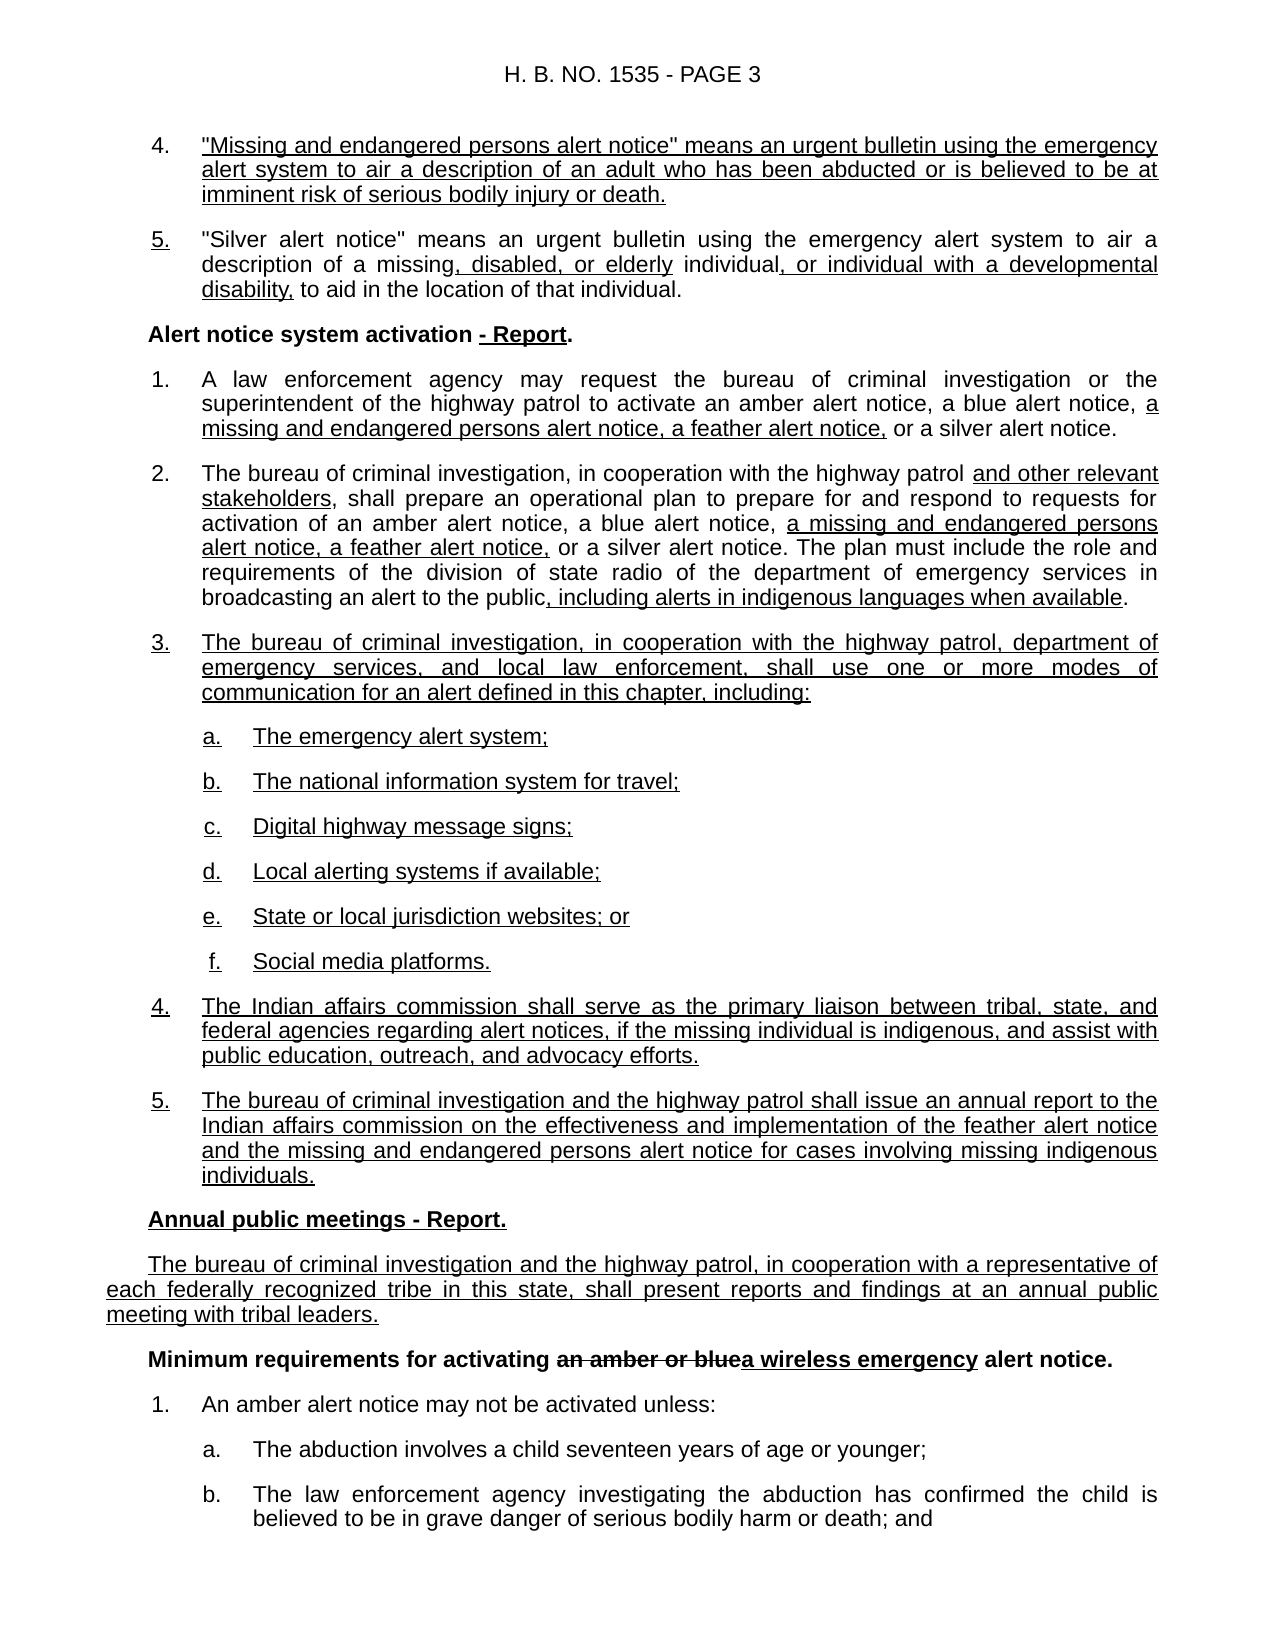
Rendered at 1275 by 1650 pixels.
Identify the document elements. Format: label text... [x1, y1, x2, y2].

text b. The national information system for travel; [106, 770, 1158, 795]
text c. Digital highway message signs; [106, 815, 1158, 839]
text 2. The bureau of criminal investigation, in cooperation with the highway patrol and other relevant stakeholders, shall prepare an operational plan to prepare for and respond to requests for activation of an amber alert notice, a blue alert notice, a missing and endangered persons alert notice, a feather alert notice, or a silver alert notice. The plan must include the role and requirements of the division of state radio of the department of emergency services in broadcasting an alert to the public, including alerts in indigenous languages when available. [106, 462, 1158, 610]
text 3. The bureau of criminal investigation, in cooperation with the highway patrol, department of emergency services, and local law enforcement, shall use one or more modes of communication for an alert defined in this chapter, including: [106, 631, 1158, 705]
text 4. "Missing and endangered persons alert notice" means an urgent bulletin using the emergency alert system to air a description of an adult who has been abducted or is believed to be at imminent risk of serious bodily injury or death. [106, 133, 1158, 208]
text f. Social media platforms. [106, 949, 1158, 974]
text The bureau of criminal investigation and the highway patrol, in cooperation with a representative of each federally recognized tribe in this state, shall present reports and findings at an annual public [106, 1253, 1158, 1299]
text d. Local alerting systems if available; [106, 860, 1158, 884]
text 5. "Silver alert notice" means an urgent bulletin using the emergency alert system to air a description of a missing, disabled, or elderly individual, or individual with a developmental disability, to aid in the location of that individual. [106, 228, 1158, 302]
text b. The law enforcement agency investigating the abduction has confirmed the child is believed to be in grave danger of serious bodily harm or death; and [106, 1482, 1158, 1532]
subtitle Minimum requirements for activating an amber or bluea wireless emergency alert notice. [106, 1347, 1158, 1372]
subtitle Alert notice system activation - Report. [106, 322, 1158, 347]
text 1. An amber alert notice may not be activated unless: [106, 1392, 1158, 1417]
text e. State or local jurisdiction websites; or [106, 904, 1158, 929]
text 5. The bureau of criminal investigation and the highway patrol shall issue an annual report to the Indian affairs commission on the effectiveness and implementation of the feather alert notice and the missing and endangered persons alert notice for cases involving missing indigenous individuals. [106, 1089, 1158, 1188]
text meeting with tribal leaders. [106, 1300, 1158, 1327]
text a. The emergency alert system; [106, 725, 1158, 750]
text 1. A law enforcement agency may request the bureau of criminal investigation or the superintendent of the highway patrol to activate an amber alert notice, a blue alert notice, a missing and endangered persons alert notice, a feather alert notice, or a silver alert notice. [106, 367, 1158, 442]
text 4. The Indian affairs commission shall serve as the primary liaison between tribal, state, and federal agencies regarding alert notices, if the missing individual is indigenous, and assist with public education, outreach, and advocacy efforts. [106, 994, 1158, 1069]
text a. The abduction involves a child seventeen years of age or younger; [106, 1437, 1158, 1462]
subtitle Annual public meetings - Report. [106, 1208, 1158, 1233]
